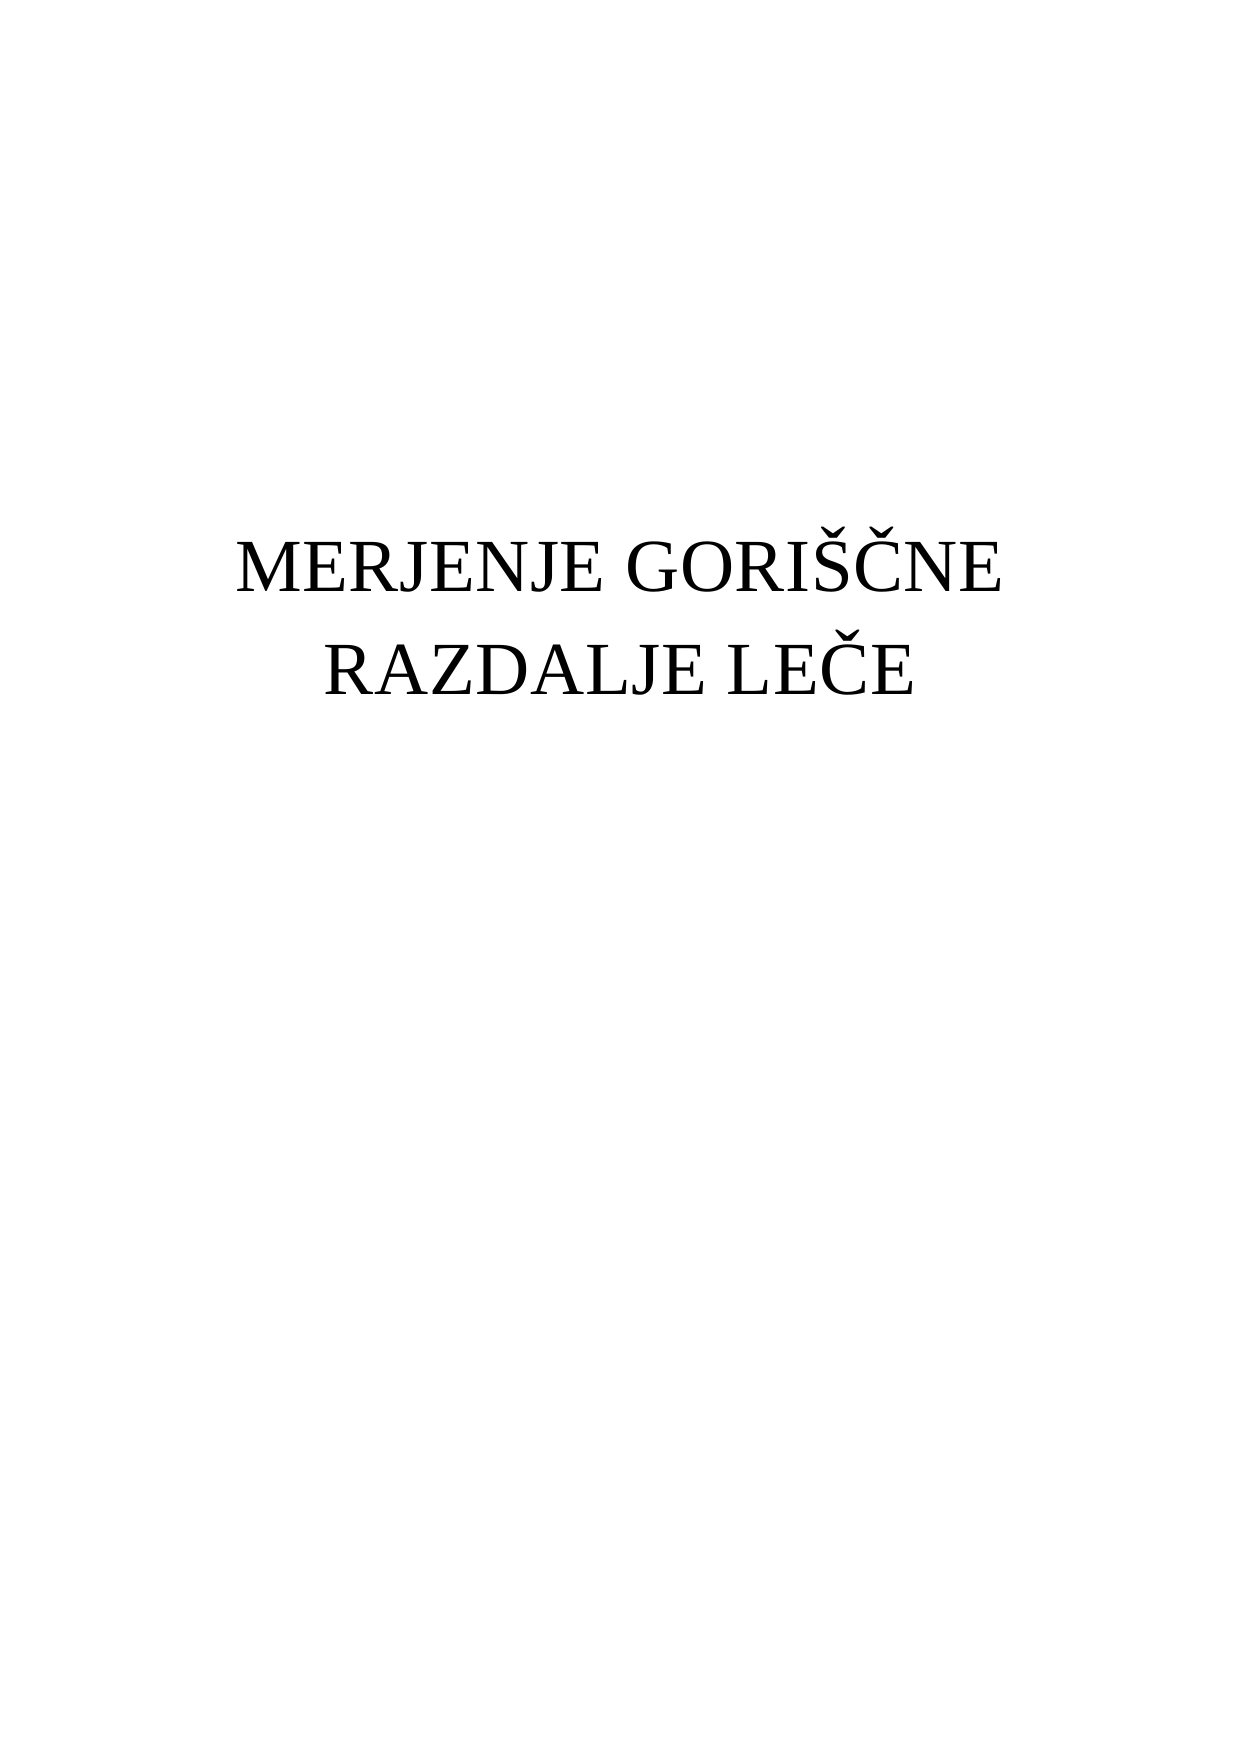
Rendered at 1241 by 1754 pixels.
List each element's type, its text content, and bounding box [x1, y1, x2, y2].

text MERJENJE GORIŠČNE RAZDALJE LEČE [148, 521, 1093, 711]
